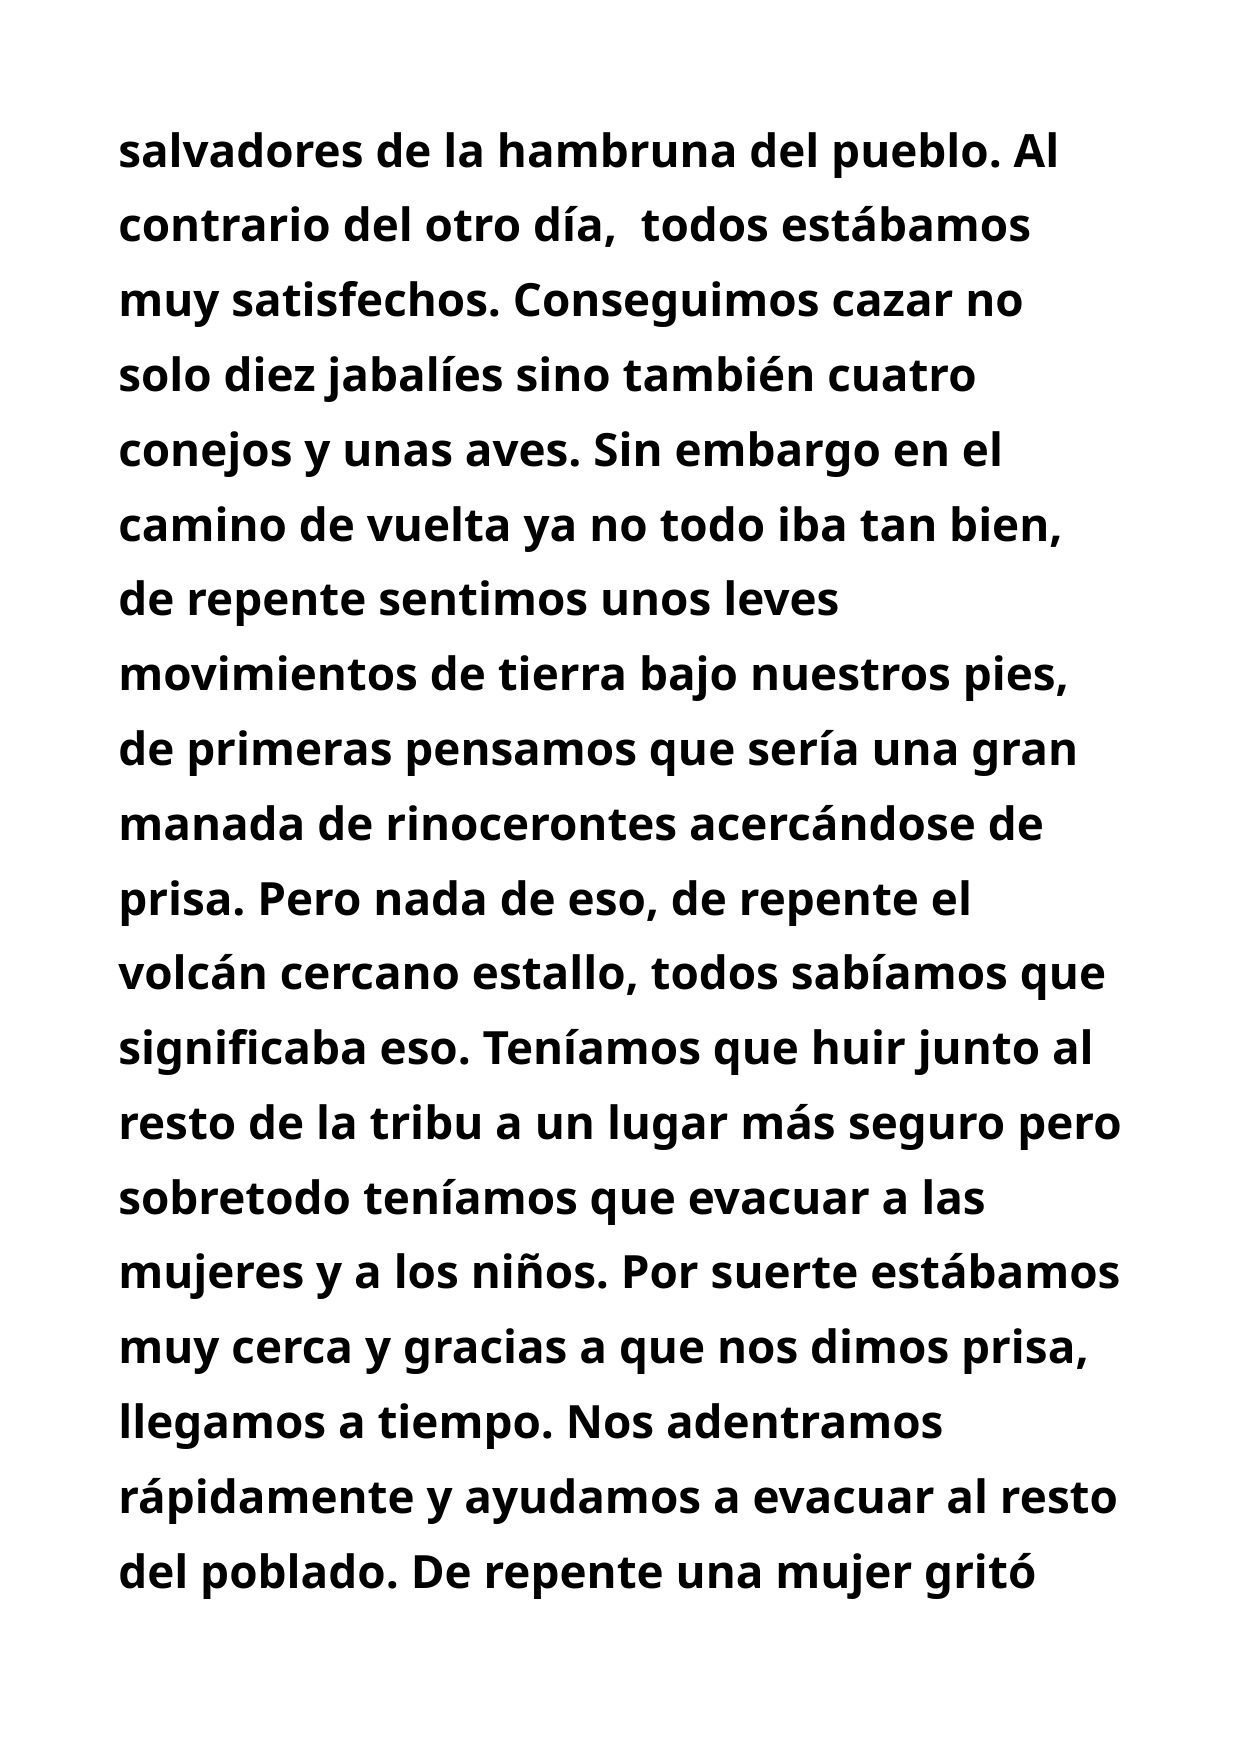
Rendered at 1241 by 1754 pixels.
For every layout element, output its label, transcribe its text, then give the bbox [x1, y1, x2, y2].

text salvadores de la hambruna del pueblo. Al contrario del otro día, todos estábamos muy satisfechos. Conseguimos cazar no solo diez jabalíes sino también cuatro conejos y unas aves. Sin embargo en el camino de vuelta ya no todo iba tan bien, de repente sentimos unos leves movimientos de tierra bajo nuestros pies, de primeras pensamos que sería una gran manada de rinocerontes acercándose de prisa. Pero nada de eso, de repente el volcán cercano estallo, todos sabíamos que significaba eso. Teníamos que huir junto al resto de la tribu a un lugar más seguro pero sobretodo teníamos que evacuar a las mujeres y a los niños. Por suerte estábamos muy cerca y gracias a que nos dimos prisa, llegamos a tiempo. Nos adentramos rápidamente y ayudamos a evacuar al resto del poblado. De repente una mujer gritó [118, 118, 1122, 1602]
